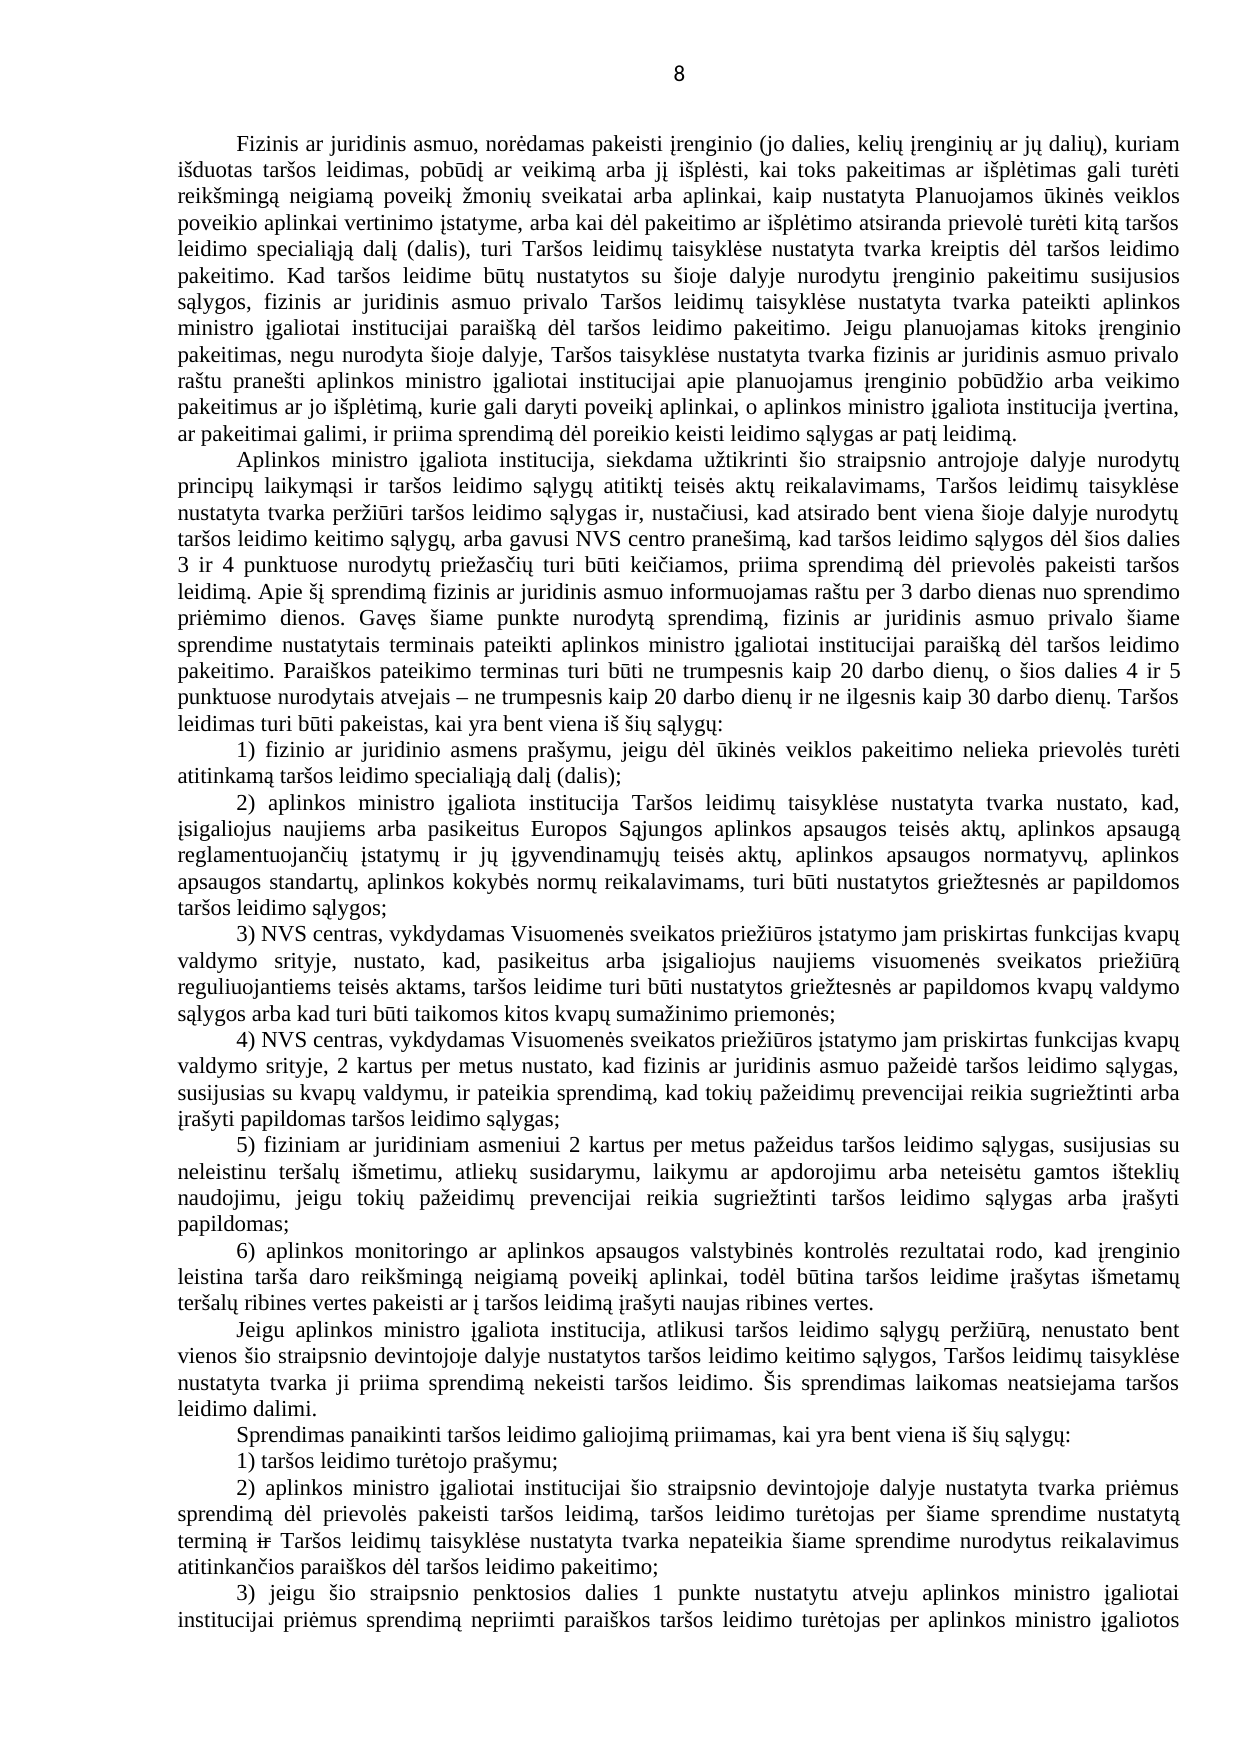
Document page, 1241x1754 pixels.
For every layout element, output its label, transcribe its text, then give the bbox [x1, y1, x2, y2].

text 1) fizinio ar juridinio asmens prašymu, jeigu dėl ūkinės veiklos pakeitimo nelieka prievolės turėti atitinkamą taršos leidimo specialiąją dalį (dalis); [177, 736, 1181, 789]
text 2) aplinkos ministro įgaliotai institucijai šio straipsnio devintojoje dalyje nustatyta tvarka priėmus sprendimą dėl prievolės pakeisti taršos leidimą, taršos leidimo turėtojas per šiame sprendime nustatytą terminą ir Taršos leidimų taisyklėse nustatyta tvarka nepateikia šiame sprendime nurodytus reikalavimus atitinkančios paraiškos dėl taršos leidimo pakeitimo; [177, 1474, 1181, 1579]
text 3) jeigu šio straipsnio penktosios dalies 1 punkte nustatytu atveju aplinkos ministro įgaliotai institucijai priėmus sprendimą nepriimti paraiškos taršos leidimo turėtojas per aplinkos ministro įgaliotos [177, 1579, 1181, 1632]
text Fizinis ar juridinis asmuo, norėdamas pakeisti įrenginio (jo dalies, kelių įrenginių ar jų dalių), kuriam išduotas taršos leidimas, pobūdį ar veikimą arba jį išplėsti, kai toks pakeitimas ar išplėtimas gali turėti reikšmingą neigiamą poveikį žmonių sveikatai arba aplinkai, kaip nustatyta Planuojamos ūkinės veiklos poveikio aplinkai vertinimo įstatyme, arba kai dėl pakeitimo ar išplėtimo atsiranda prievolė turėti kitą taršos leidimo specialiąją dalį (dalis), turi Taršos leidimų taisyklėse nustatyta tvarka kreiptis dėl taršos leidimo pakeitimo. Kad taršos leidime būtų nustatytos su šioje dalyje nurodytu įrenginio pakeitimu susijusios sąlygos, fizinis ar juridinis asmuo privalo Taršos leidimų taisyklėse nustatyta tvarka pateikti aplinkos ministro įgaliotai institucijai paraišką dėl taršos leidimo pakeitimo. Jeigu planuojamas kitoks įrenginio pakeitimas, negu nurodyta šioje dalyje, Taršos taisyklėse nustatyta tvarka fizinis ar juridinis asmuo privalo raštu pranešti aplinkos ministro įgaliotai institucijai apie planuojamus įrenginio pobūdžio arba veikimo pakeitimus ar jo išplėtimą, kurie gali daryti poveikį aplinkai, o aplinkos ministro įgaliota institucija įvertina, ar pakeitimai galimi, ir priima sprendimą dėl poreikio keisti leidimo sąlygas ar patį leidimą. [177, 130, 1181, 446]
text 2) aplinkos ministro įgaliota institucija Taršos leidimų taisyklėse nustatyta tvarka nustato, kad, įsigaliojus naujiems arba pasikeitus Europos Sąjungos aplinkos apsaugos teisės aktų, aplinkos apsaugą reglamentuojančių įstatymų ir jų įgyvendinamųjų teisės aktų, aplinkos apsaugos normatyvų, aplinkos apsaugos standartų, aplinkos kokybės normų reikalavimams, turi būti nustatytos griežtesnės ar papildomos taršos leidimo sąlygos; [177, 789, 1181, 921]
text 6) aplinkos monitoringo ar aplinkos apsaugos valstybinės kontrolės rezultatai rodo, kad įrenginio leistina tarša daro reikšmingą neigiamą poveikį aplinkai, todėl būtina taršos leidime įrašytas išmetamų teršalų ribines vertes pakeisti ar į taršos leidimą įrašyti naujas ribines vertes. [177, 1237, 1181, 1316]
text Sprendimas panaikinti taršos leidimo galiojimą priimamas, kai yra bent viena iš šių sąlygų: [177, 1421, 1181, 1448]
text 3) NVS centras, vykdydamas Visuomenės sveikatos priežiūros įstatymo jam priskirtas funkcijas kvapų valdymo srityje, nustato, kad, pasikeitus arba įsigaliojus naujiems visuomenės sveikatos priežiūrą reguliuojantiems teisės aktams, taršos leidime turi būti nustatytos griežtesnės ar papildomos kvapų valdymo sąlygos arba kad turi būti taikomos kitos kvapų sumažinimo priemonės; [177, 921, 1181, 1026]
text Aplinkos ministro įgaliota institucija, siekdama užtikrinti šio straipsnio antrojoje dalyje nurodytų principų laikymąsi ir taršos leidimo sąlygų atitiktį teisės aktų reikalavimams, Taršos leidimų taisyklėse nustatyta tvarka peržiūri taršos leidimo sąlygas ir, nustačiusi, kad atsirado bent viena šioje dalyje nurodytų taršos leidimo keitimo sąlygų, arba gavusi NVS centro pranešimą, kad taršos leidimo sąlygos dėl šios dalies 3 ir 4 punktuose nurodytų priežasčių turi būti keičiamos, priima sprendimą dėl prievolės pakeisti taršos leidimą. Apie šį sprendimą fizinis ar juridinis asmuo informuojamas raštu per 3 darbo dienas nuo sprendimo priėmimo dienos. Gavęs šiame punkte nurodytą sprendimą, fizinis ar juridinis asmuo privalo šiame sprendime nustatytais terminais pateikti aplinkos ministro įgaliotai institucijai paraišką dėl taršos leidimo pakeitimo. Paraiškos pateikimo terminas turi būti ne trumpesnis kaip 20 darbo dienų, o šios dalies 4 ir 5 punktuose nurodytais atvejais – ne trumpesnis kaip 20 darbo dienų ir ne ilgesnis kaip 30 darbo dienų. Taršos leidimas turi būti pakeistas, kai yra bent viena iš šių sąlygų: [177, 446, 1181, 736]
text 5) fiziniam ar juridiniam asmeniui 2 kartus per metus pažeidus taršos leidimo sąlygas, susijusias su neleistinu teršalų išmetimu, atliekų susidarymu, laikymu ar apdorojimu arba neteisėtu gamtos išteklių naudojimu, jeigu tokių pažeidimų prevencijai reikia sugriežtinti taršos leidimo sąlygas arba įrašyti papildomas; [177, 1131, 1181, 1237]
text 4) NVS centras, vykdydamas Visuomenės sveikatos priežiūros įstatymo jam priskirtas funkcijas kvapų valdymo srityje, 2 kartus per metus nustato, kad fizinis ar juridinis asmuo pažeidė taršos leidimo sąlygas, susijusias su kvapų valdymu, ir pateikia sprendimą, kad tokių pažeidimų prevencijai reikia sugriežtinti arba įrašyti papildomas taršos leidimo sąlygas; [177, 1026, 1181, 1131]
text Jeigu aplinkos ministro įgaliota institucija, atlikusi taršos leidimo sąlygų peržiūrą, nenustato bent vienos šio straipsnio devintojoje dalyje nustatytos taršos leidimo keitimo sąlygos, Taršos leidimų taisyklėse nustatyta tvarka ji priima sprendimą nekeisti taršos leidimo. Šis sprendimas laikomas neatsiejama taršos leidimo dalimi. [177, 1316, 1181, 1421]
text 1) taršos leidimo turėtojo prašymu; [177, 1448, 1181, 1474]
